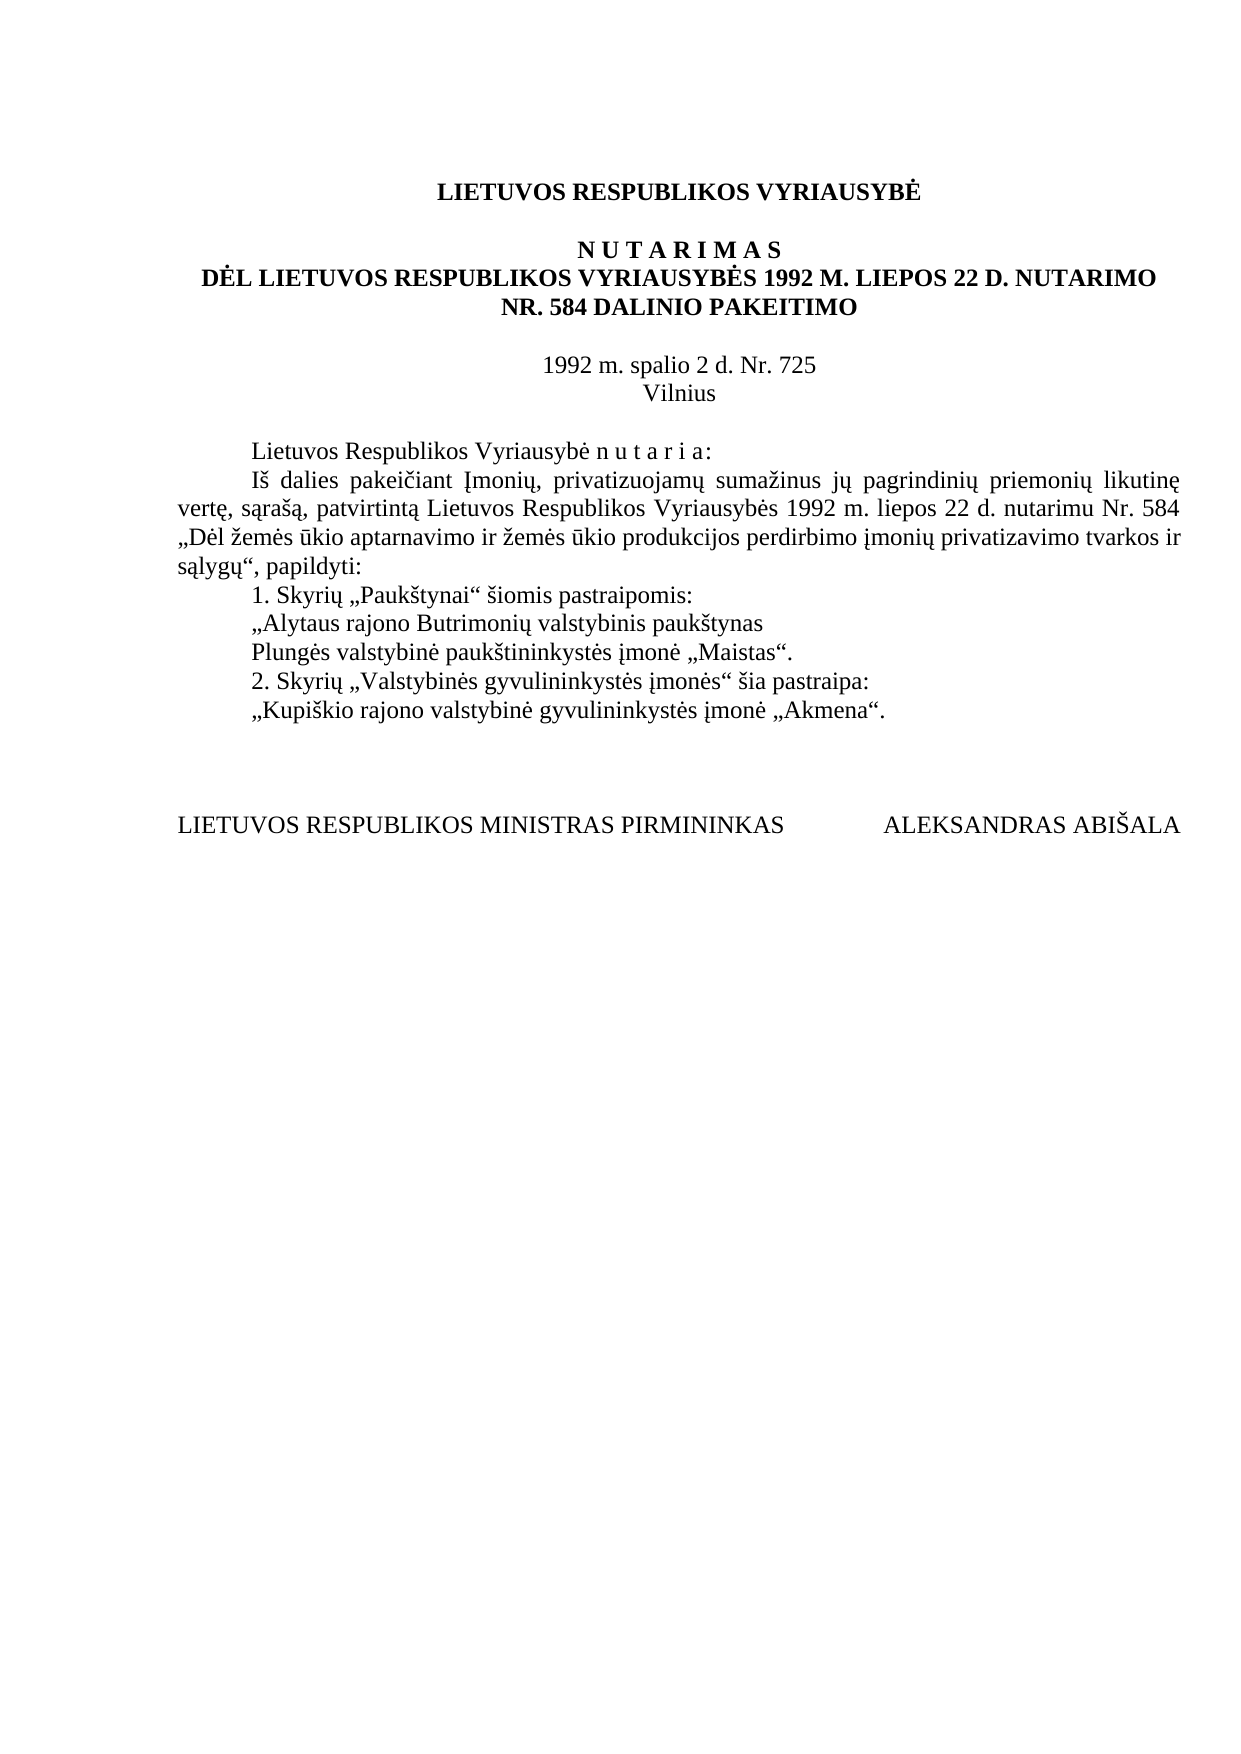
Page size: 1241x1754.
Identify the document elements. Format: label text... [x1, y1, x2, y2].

text DĖL LIETUVOS RESPUBLIKOS VYRIAUSYBĖS 1992 M. LIEPOS 22 D. NUTARIMO NR. 584 DALINIO PAKEITIMO [177, 263, 1181, 321]
text 2. Skyrių „Valstybinės gyvulininkystės įmonės“ šia pastraipa: [177, 666, 1181, 695]
text „Alytaus rajono Butrimonių valstybinis paukštynas [177, 608, 1181, 637]
text „Kupiškio rajono valstybinė gyvulininkystės įmonė „Akmena“. [177, 695, 1181, 723]
text N U T A R I M A S [177, 235, 1181, 263]
text Iš dalies pakeičiant Įmonių, privatizuojamų sumažinus jų pagrindinių priemonių likutinę vertę, sąrašą, patvirtintą Lietuvos Respublikos Vyriausybės 1992 m. liepos 22 d. nutarimu Nr. 584 „Dėl žemės ūkio aptarnavimo ir žemės ūkio produkcijos perdirbimo įmonių privatizavimo tvarkos ir sąlygų“, papildyti: [177, 465, 1181, 580]
text 1. Skyrių „Paukštynai“ šiomis pastraipomis: [177, 580, 1181, 608]
text LIETUVOS RESPUBLIKOS VYRIAUSYBĖ [177, 177, 1181, 206]
text Vilnius [177, 378, 1181, 407]
text LIETUVOS RESPUBLIKOS MINISTRAS PIRMININKAS ALEKSANDRAS ABIŠALA [177, 810, 1181, 838]
text Plungės valstybinė paukštininkystės įmonė „Maistas“. [177, 637, 1181, 666]
text 1992 m. spalio 2 d. Nr. 725 [177, 350, 1181, 378]
text Lietuvos Respublikos Vyriausybė nutaria: [177, 436, 1181, 465]
